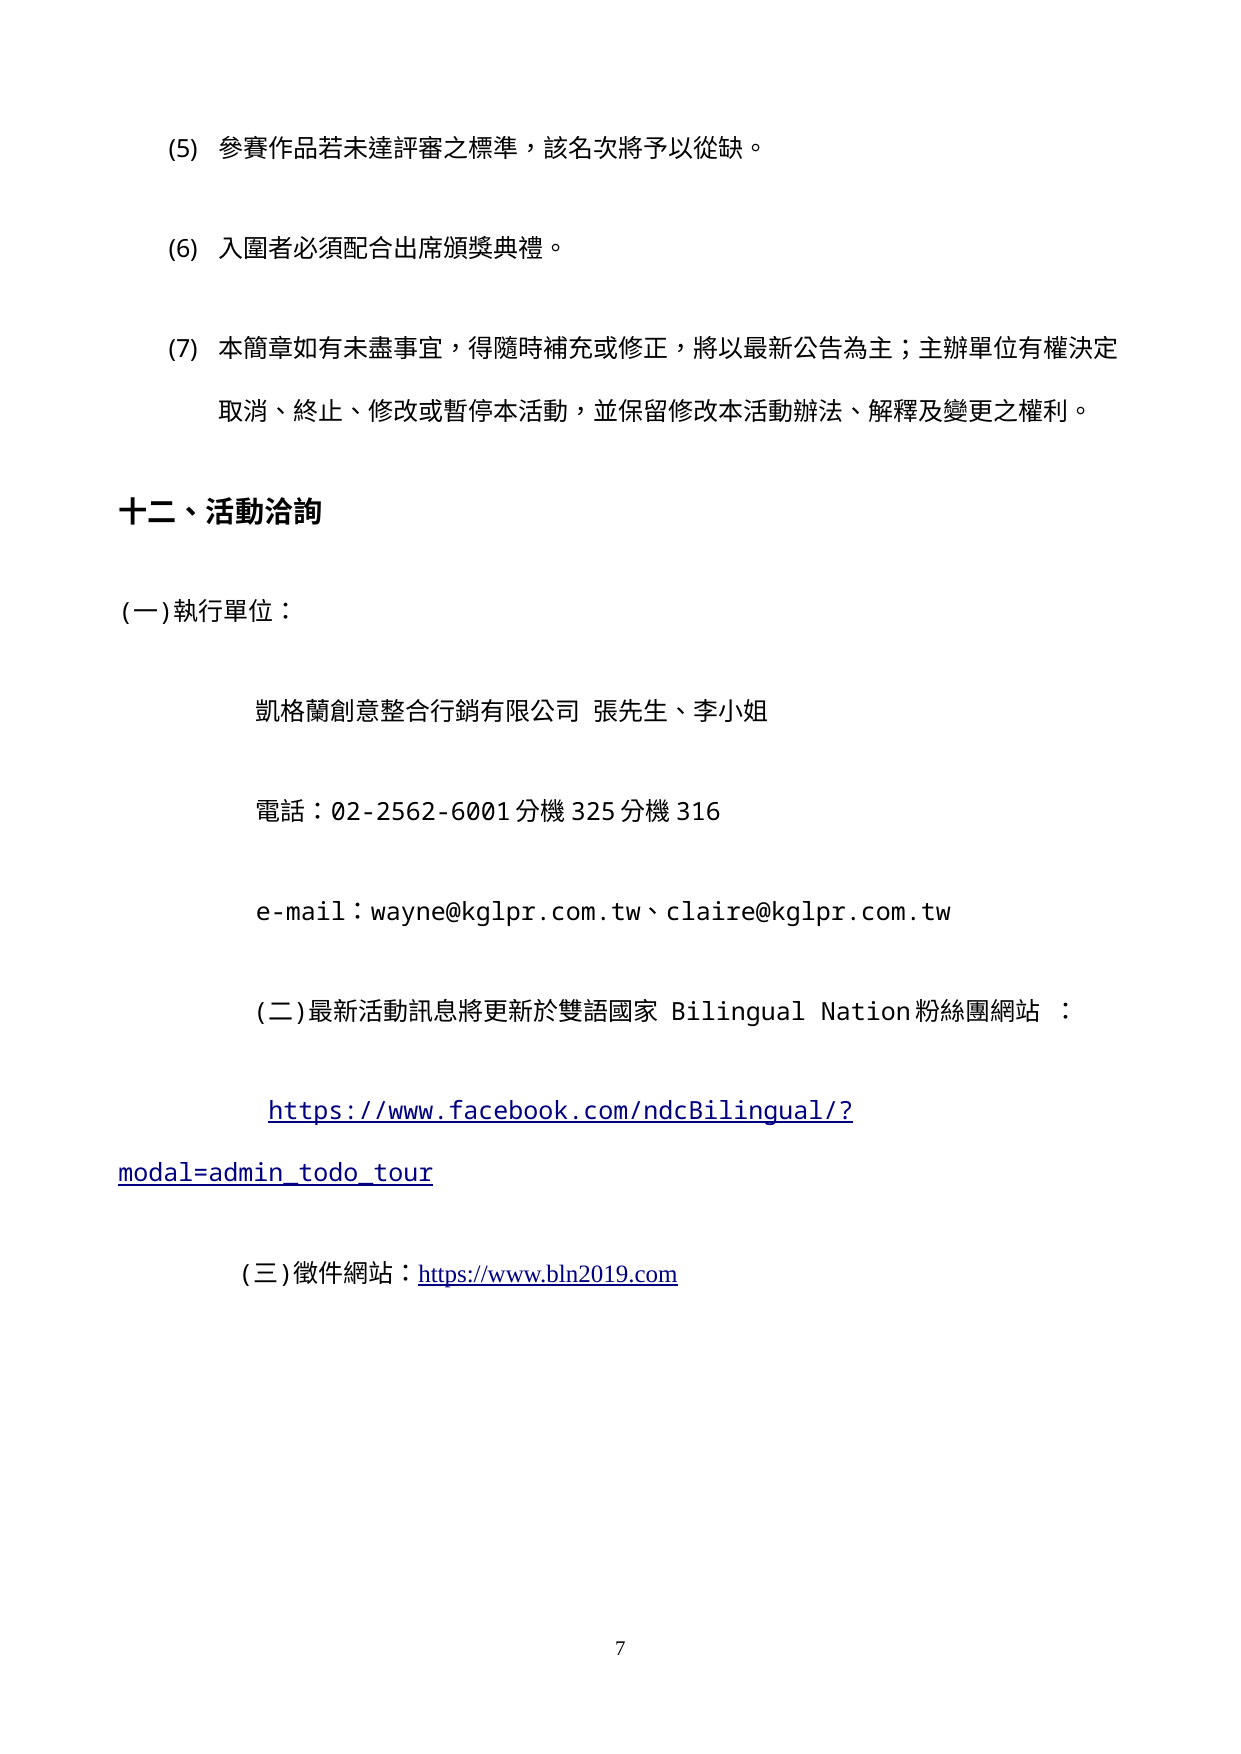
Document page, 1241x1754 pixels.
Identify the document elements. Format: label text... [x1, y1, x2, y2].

text e-mail：wayne@kglpr.com.tw、claire@kglpr.com.tw [118, 868, 1122, 930]
text 凱格蘭創意整合行銷有限公司 張先生、李小姐 [256, 668, 1122, 730]
text 電話：02-2562-6001分機325分機316 [118, 768, 1122, 830]
list 參賽作品若未達評審之標準，該名次將予以從缺。 [168, 105, 1122, 168]
text https://www.facebook.com/ndcBilingual/?modal=admin_todo_tour [118, 1068, 1122, 1193]
text (一)執行單位： [118, 568, 1122, 630]
text (二)最新活動訊息將更新於雙語國家 Bilingual Nation粉絲團網站 ： [118, 968, 1122, 1030]
text 十二、活動洽詢 [118, 468, 1122, 530]
list 本簡章如有未盡事宜，得隨時補充或修正，將以最新公告為主；主辦單位有權決定取消、終止、修改或暫停本活動，並保留修改本活動辦法、解釋及變更之權利。 [168, 305, 1122, 430]
text (三)徵件網站：https://www.bln2019.com [118, 1230, 1122, 1293]
list 入圍者必須配合出席頒獎典禮。 [168, 205, 1122, 268]
